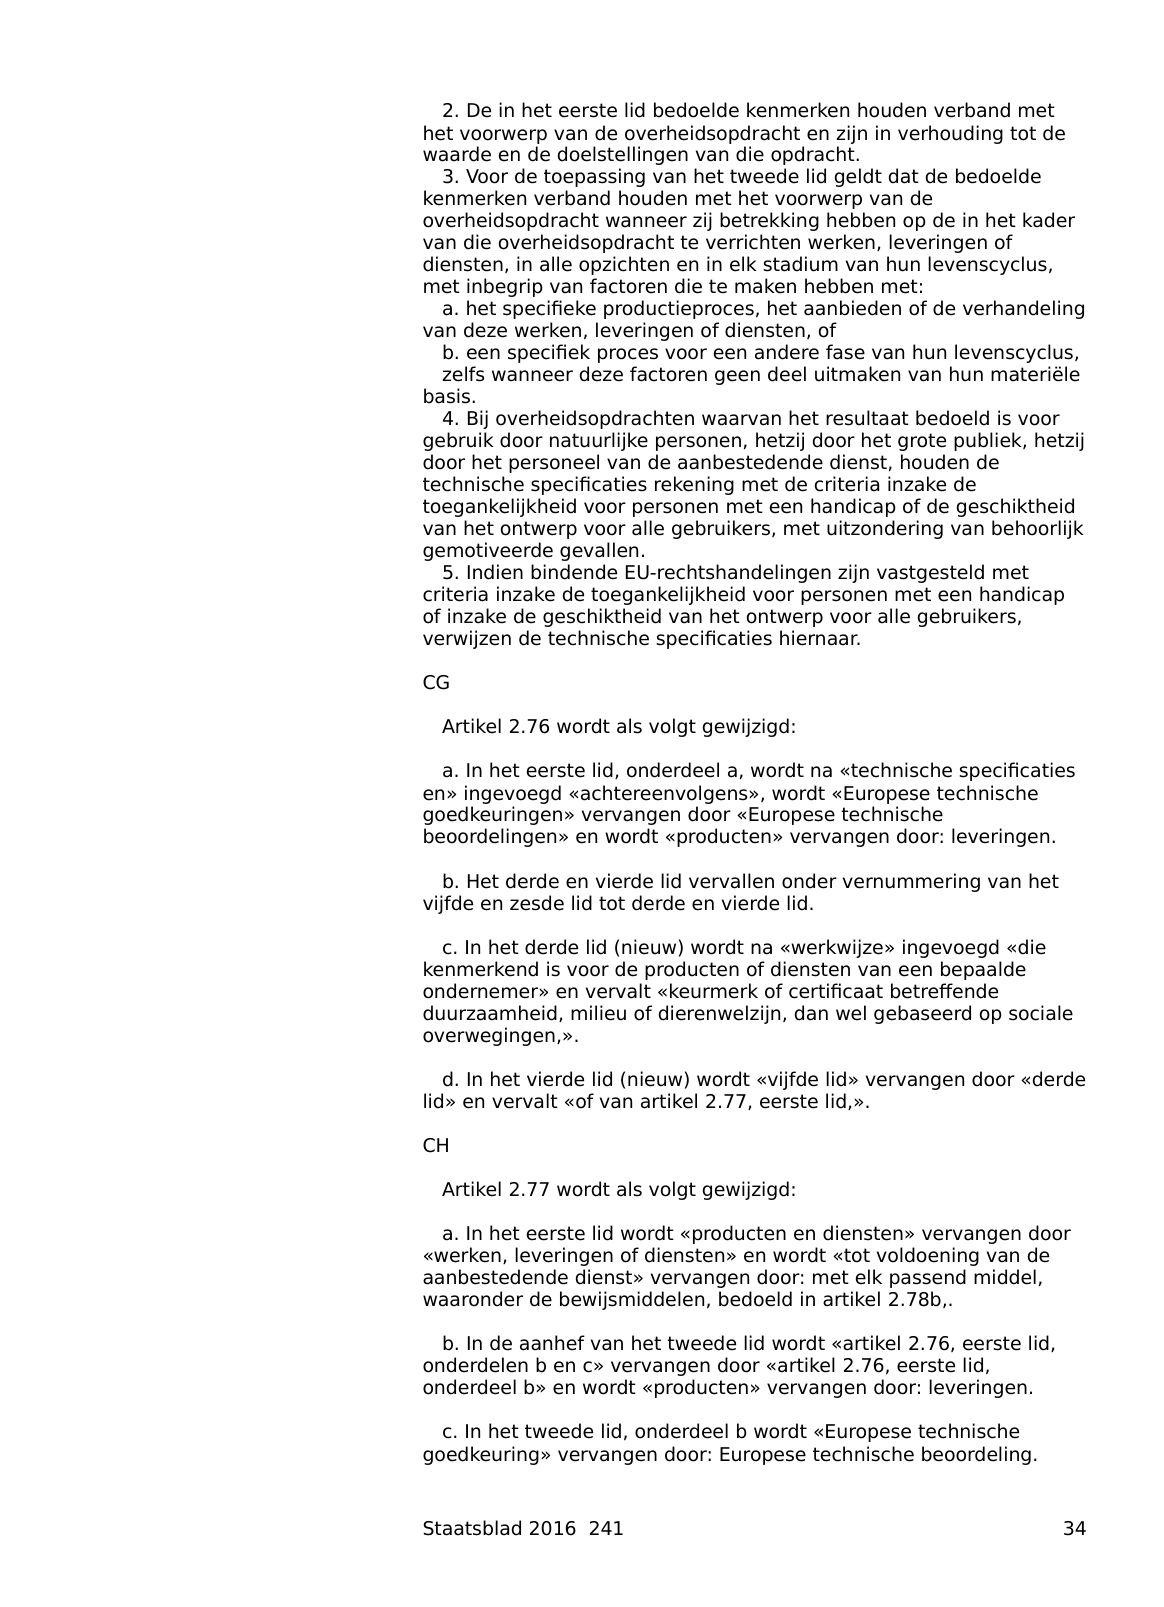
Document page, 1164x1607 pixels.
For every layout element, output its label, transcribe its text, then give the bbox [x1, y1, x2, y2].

text c. In het tweede lid, onderdeel b wordt «Europese technische goedkeuring» vervangen door: Europese technische beoordeling. [422, 1421, 1087, 1465]
text 2. De in het eerste lid bedoelde kenmerken houden verband met het voorwerp van de overheidsopdracht en zijn in verhouding tot de waarde en de doelstellingen van die opdracht. [422, 100, 1087, 166]
text CG [422, 672, 1087, 694]
text d. In het vierde lid (nieuw) wordt «vijfde lid» vervangen door «derde lid» en vervalt «of van artikel 2.77, eerste lid,». [422, 1069, 1087, 1113]
text 5. Indien bindende EU-rechtshandelingen zijn vastgesteld met criteria inzake de toegankelijkheid voor personen met een handicap of inzake de geschiktheid van het ontwerp voor alle gebruikers, verwijzen de technische specificaties hiernaar. [422, 562, 1087, 650]
text zelfs wanneer deze factoren geen deel uitmaken van hun materiële basis. [422, 364, 1087, 408]
text 3. Voor de toepassing van het tweede lid geldt dat de bedoelde kenmerken verband houden met het voorwerp van de overheidsopdracht wanneer zij betrekking hebben op de in het kader van die overheidsopdracht te verrichten werken, leveringen of diensten, in alle opzichten en in elk stadium van hun levenscyclus, met inbegrip van factoren die te maken hebben met: [422, 166, 1087, 298]
text a. In het eerste lid wordt «producten en diensten» vervangen door «werken, leveringen of diensten» en wordt «tot voldoening van de aanbestedende dienst» vervangen door: met elk passend middel, waaronder de bewijsmiddelen, bedoeld in artikel 2.78b,. [422, 1223, 1087, 1311]
text b. Het derde en vierde lid vervallen onder vernummering van het vijfde en zesde lid tot derde en vierde lid. [422, 871, 1087, 914]
text a. het specifieke productieproces, het aanbieden of de verhandeling van deze werken, leveringen of diensten, of [422, 298, 1087, 342]
text b. een specifiek proces voor een andere fase van hun levenscyclus, [422, 342, 1087, 364]
text a. In het eerste lid, onderdeel a, wordt na «technische specificaties en» ingevoegd «achtereenvolgens», wordt «Europese technische goedkeuringen» vervangen door «Europese technische beoordelingen» en wordt «producten» vervangen door: leveringen. [422, 760, 1087, 848]
text CH [422, 1135, 1087, 1157]
text Artikel 2.76 wordt als volgt gewijzigd: [422, 716, 1087, 738]
text c. In het derde lid (nieuw) wordt na «werkwijze» ingevoegd «die kenmerkend is voor de producten of diensten van een bepaalde ondernemer» en vervalt «keurmerk of certificaat betreffende duurzaamheid, milieu of dierenwelzijn, dan wel gebaseerd op sociale overwegingen,». [422, 937, 1087, 1047]
text Artikel 2.77 wordt als volgt gewijzigd: [422, 1179, 1087, 1201]
text 4. Bij overheidsopdrachten waarvan het resultaat bedoeld is voor gebruik door natuurlijke personen, hetzij door het grote publiek, hetzij door het personeel van de aanbestedende dienst, houden de technische specificaties rekening met de criteria inzake de toegankelijkheid voor personen met een handicap of de geschiktheid van het ontwerp voor alle gebruikers, met uitzondering van behoorlijk gemotiveerde gevallen. [422, 408, 1087, 562]
text b. In de aanhef van het tweede lid wordt «artikel 2.76, eerste lid, onderdelen b en c» vervangen door «artikel 2.76, eerste lid, onderdeel b» en wordt «producten» vervangen door: leveringen. [422, 1333, 1087, 1399]
